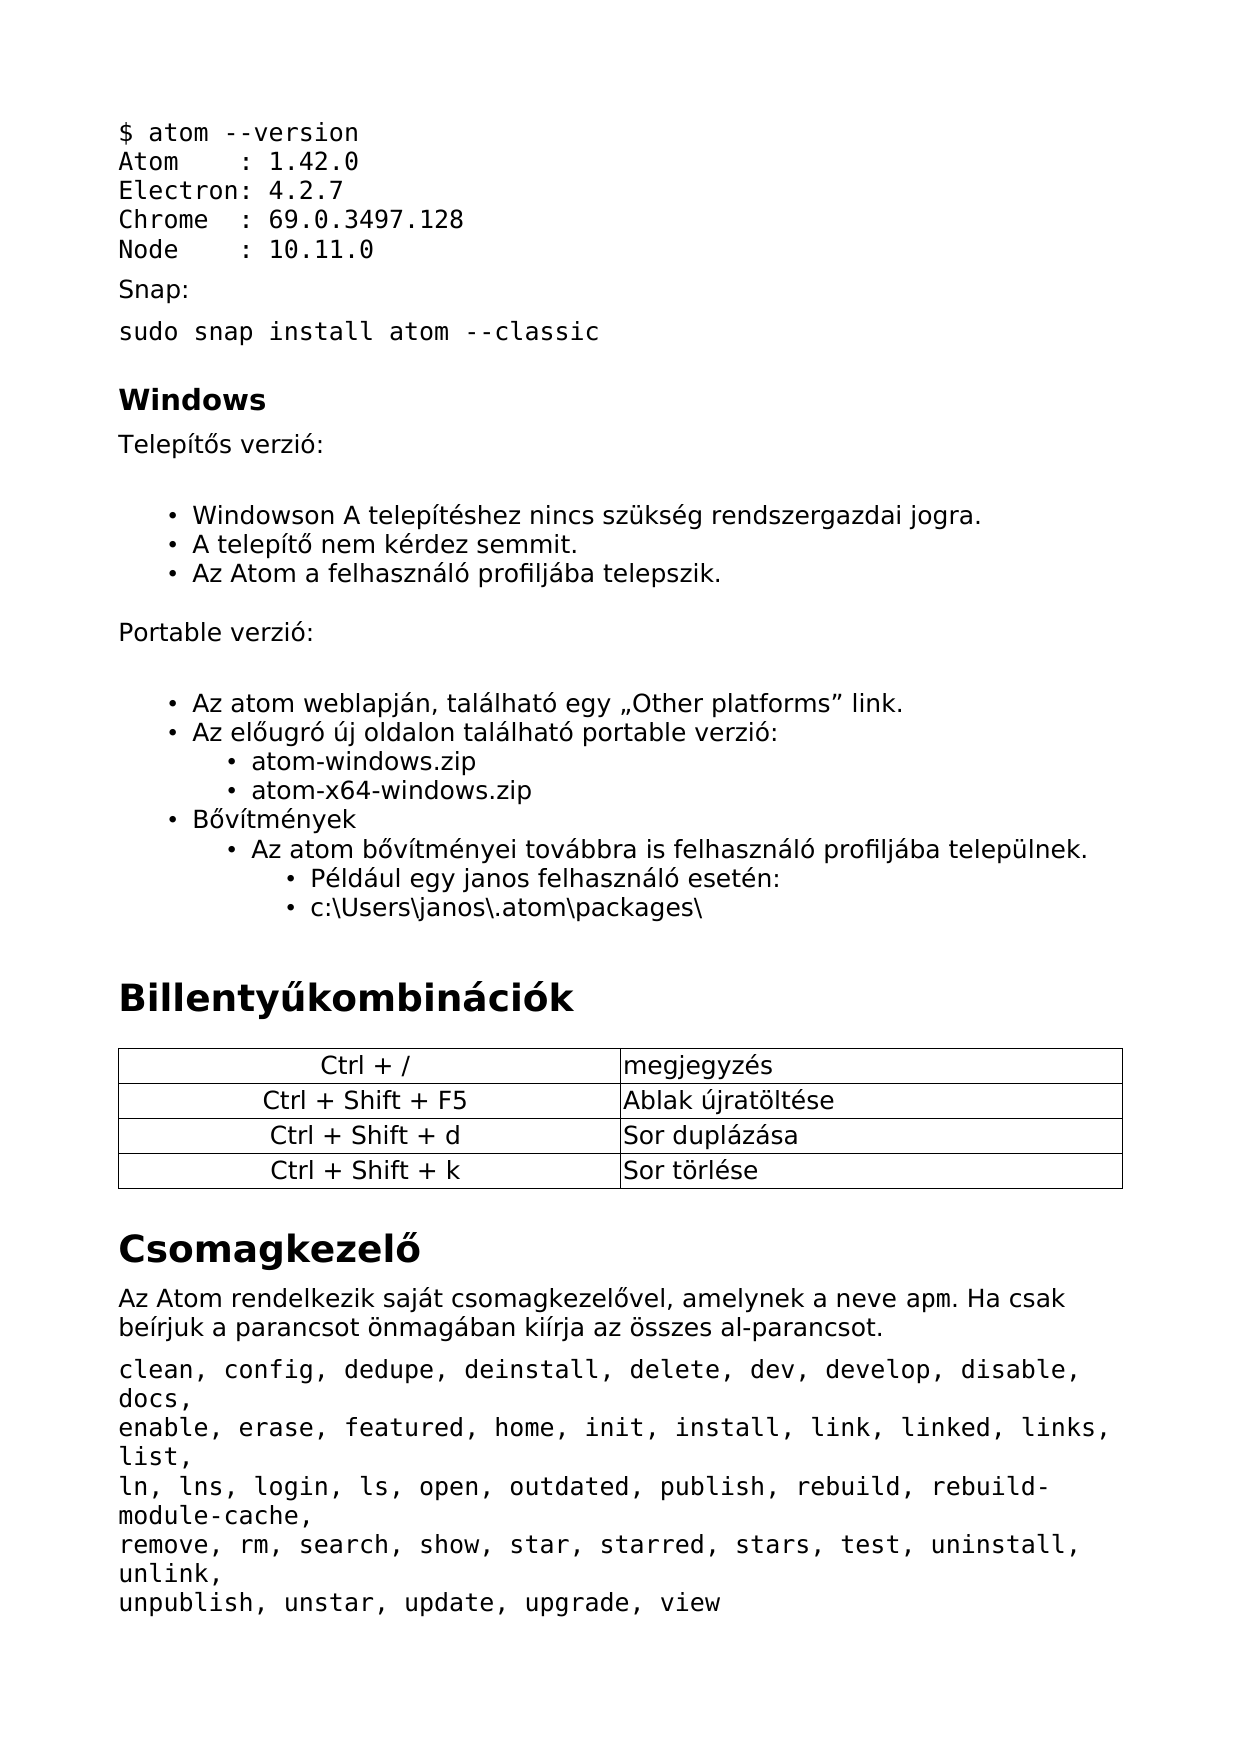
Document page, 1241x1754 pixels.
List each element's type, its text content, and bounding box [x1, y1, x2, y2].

table_cell Ctrl + Shift + k [119, 1154, 620, 1188]
list c:\Users\janos\.atom\packages\ [295, 893, 1122, 922]
list Az atom weblapján, található egy „Other platforms” link. [177, 689, 1122, 718]
text Snap: [118, 276, 1122, 305]
table_cell Sor törlése [621, 1154, 1122, 1188]
list Az előugró új oldalon található portable verzió: [177, 718, 1122, 747]
text Az Atom rendelkezik saját csomagkezelővel, amelynek a neve apm. Ha csak beírjuk a parancsot önmagában kiírja az összes al-parancsot. [118, 1284, 1122, 1343]
list atom-x64-windows.zip [236, 777, 1122, 806]
list Az Atom a felhasználó profiljába telepszik. [177, 559, 1122, 588]
text $ atom --version Atom : 1.42.0 Electron: 4.2.7 Chrome : 69.0.3497.128 Node : 10.11.0 [118, 118, 1122, 264]
table_header megjegyzés [621, 1049, 1122, 1083]
text Telepítős verzió: [118, 430, 1122, 459]
list Windowson A telepítéshez nincs szükség rendszergazdai jogra. [177, 501, 1122, 530]
subtitle Csomagkezelő [118, 1228, 1122, 1272]
text Portable verzió: [118, 618, 1122, 647]
subtitle Windows [118, 383, 1122, 417]
text sudo snap install atom --classic [118, 317, 1122, 347]
text clean, config, dedupe, deinstall, delete, dev, develop, disable, docs, enable, erase, featured, home, init, install, link, linked, links, list, ln, lns, login, ls, open, outdated, publish, rebuild, rebuild-module-cache, remove, rm, search, show, star, starred, stars, test, uninstall, unlink, unpublish, unstar, update, upgrade, view [118, 1355, 1122, 1618]
table_header Ctrl + / [119, 1049, 620, 1083]
table_cell Sor duplázása [621, 1119, 1122, 1153]
table_cell Ctrl + Shift + d [119, 1119, 620, 1153]
table_cell Ablak újratöltése [621, 1084, 1122, 1118]
table_cell Ctrl + Shift + F5 [119, 1084, 620, 1118]
list Bővítmények [177, 806, 1122, 835]
list atom-windows.zip [236, 747, 1122, 777]
list Az atom bővítményei továbbra is felhasználó profiljába települnek. [236, 835, 1122, 864]
subtitle Billentyűkombinációk [118, 977, 1122, 1021]
list A telepítő nem kérdez semmit. [177, 530, 1122, 559]
list Például egy janos felhasználó esetén: [295, 864, 1122, 893]
